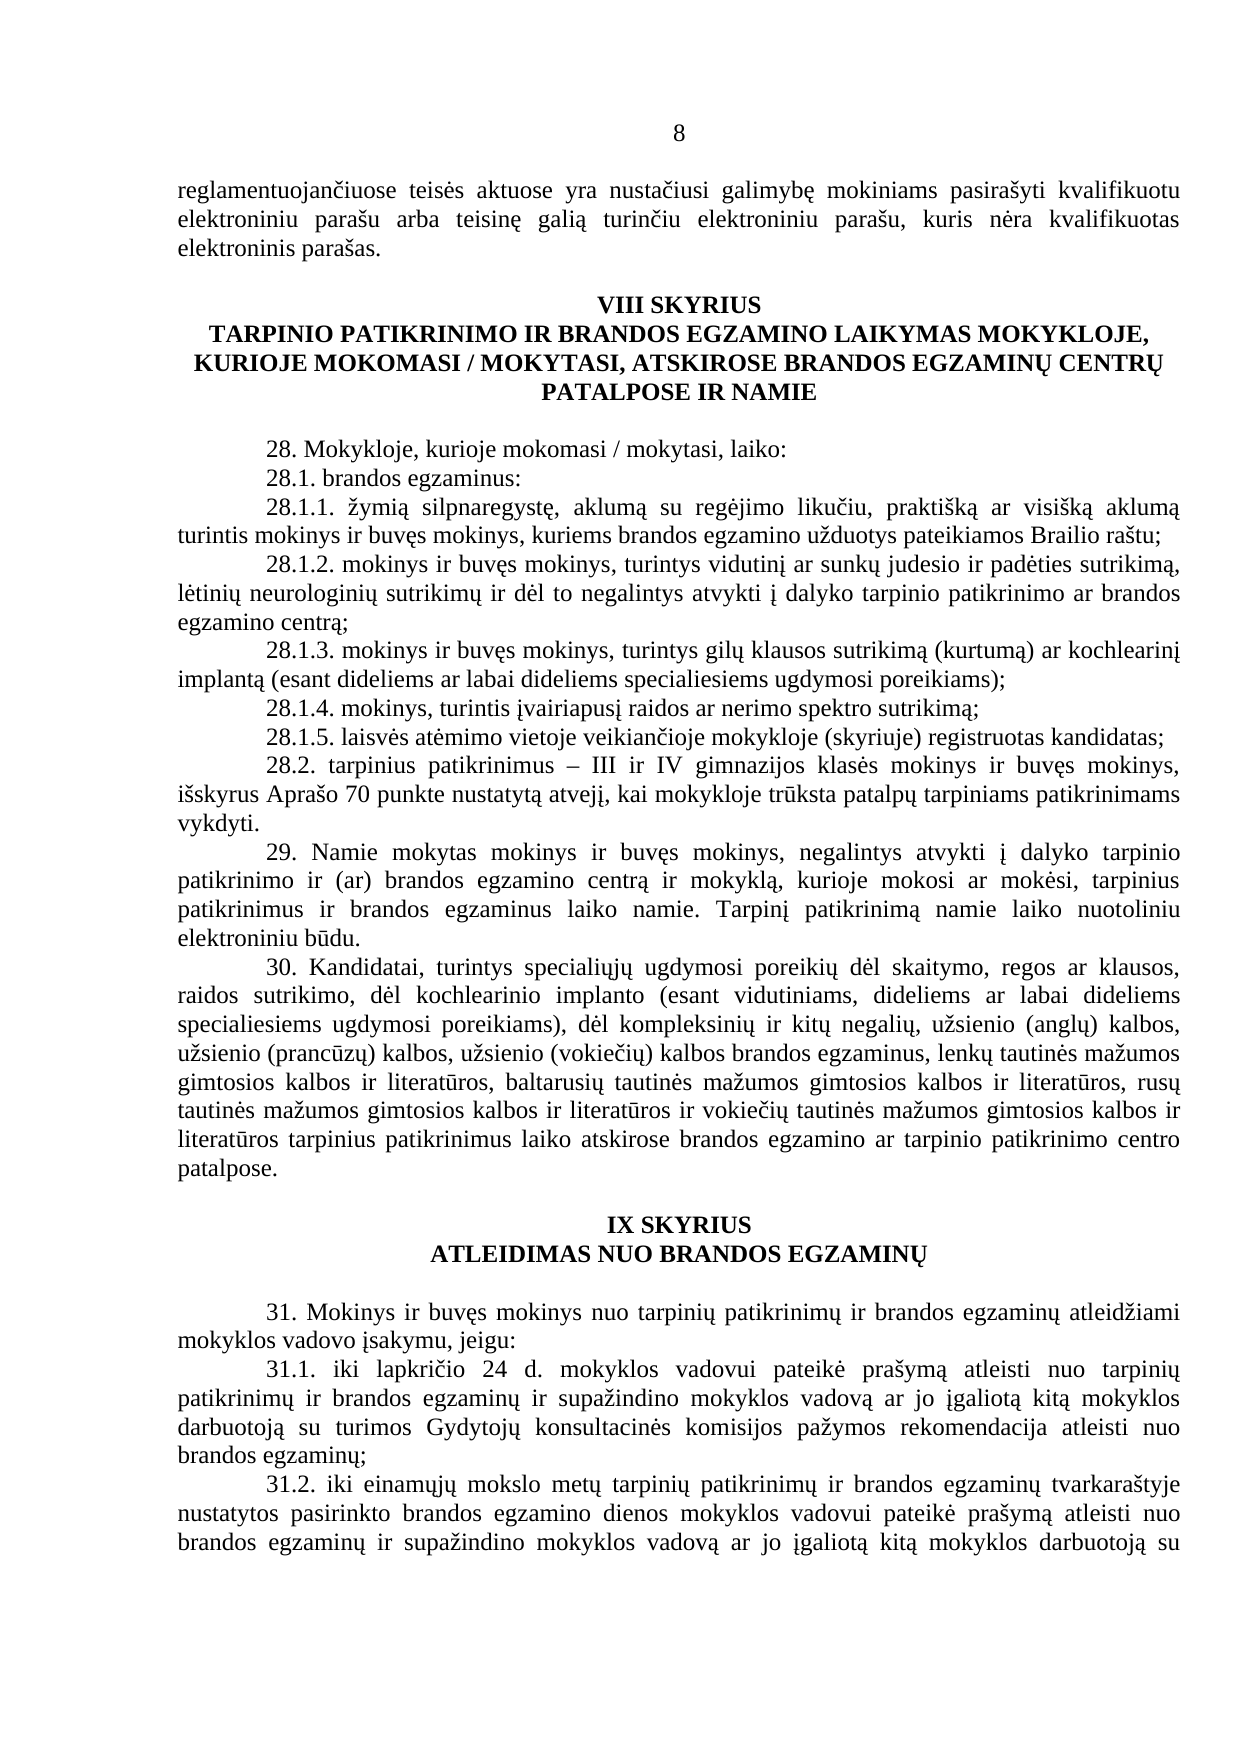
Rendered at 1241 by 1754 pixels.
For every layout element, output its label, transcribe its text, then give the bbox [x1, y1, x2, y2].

text TARPINIO PATIKRINIMO IR BRANDOS EGZAMINO LAIKYMAS MOKYKLOJE, KURIOJE MOKOMASI / MOKYTASI, ATSKIROSE BRANDOS EGZAMINŲ CENTRŲ PATALPOSE IR NAMIE [177, 319, 1181, 406]
text 31.1. iki lapkričio 24 d. mokyklos vadovui pateikė prašymą atleisti nuo tarpinių patikrinimų ir brandos egzaminų ir supažindino mokyklos vadovą ar jo įgaliotą kitą mokyklos darbuotoją su turimos Gydytojų konsultacinės komisijos pažymos rekomendacija atleisti nuo brandos egzaminų; [177, 1354, 1181, 1469]
text 29. Namie mokytas mokinys ir buvęs mokinys, negalintys atvykti į dalyko tarpinio patikrinimo ir (ar) brandos egzamino centrą ir mokyklą, kurioje mokosi ar mokėsi, tarpinius patikrinimus ir brandos egzaminus laiko namie. Tarpinį patikrinimą namie laiko nuotoliniu elektroniniu būdu. [177, 837, 1181, 952]
text 28.1.4. mokinys, turintis įvairiapusį raidos ar nerimo spektro sutrikimą; [177, 693, 1181, 722]
text 30. Kandidatai, turintys specialiųjų ugdymosi poreikių dėl skaitymo, regos ar klausos, raidos sutrikimo, dėl kochlearinio implanto (esant vidutiniams, dideliems ar labai dideliems specialiesiems ugdymosi poreikiams), dėl kompleksinių ir kitų negalių, užsienio (anglų) kalbos, užsienio (prancūzų) kalbos, užsienio (vokiečių) kalbos brandos egzaminus, lenkų tautinės mažumos gimtosios kalbos ir literatūros, baltarusių tautinės mažumos gimtosios kalbos ir literatūros, rusų tautinės mažumos gimtosios kalbos ir literatūros ir vokiečių tautinės mažumos gimtosios kalbos ir literatūros tarpinius patikrinimus laiko atskirose brandos egzamino ar tarpinio patikrinimo centro patalpose. [177, 952, 1181, 1182]
text 31. Mokinys ir buvęs mokinys nuo tarpinių patikrinimų ir brandos egzaminų atleidžiami mokyklos vadovo įsakymu, jeigu: [177, 1297, 1181, 1354]
text IX SKYRIUS [177, 1211, 1181, 1239]
text 28.1.1. žymią silpnaregystę, aklumą su regėjimo likučiu, praktišką ar visišką aklumą turintis mokinys ir buvęs mokinys, kuriems brandos egzamino užduotys pateikiamos Brailio raštu; [177, 492, 1181, 549]
text VIII SKYRIUS [177, 291, 1181, 319]
text 28.1.2. mokinys ir buvęs mokinys, turintys vidutinį ar sunkų judesio ir padėties sutrikimą, lėtinių neurologinių sutrikimų ir dėl to negalintys atvykti į dalyko tarpinio patikrinimo ar brandos egzamino centrą; [177, 549, 1181, 636]
text ATLEIDIMAS NUO BRANDOS EGZAMINŲ [177, 1239, 1181, 1268]
text 28.1.3. mokinys ir buvęs mokinys, turintys gilų klausos sutrikimą (kurtumą) ar kochlearinį implantą (esant dideliems ar labai dideliems specialiesiems ugdymosi poreikiams); [177, 636, 1181, 693]
text 31.2. iki einamųjų mokslo metų tarpinių patikrinimų ir brandos egzaminų tvarkaraštyje nustatytos pasirinkto brandos egzamino dienos mokyklos vadovui pateikė prašymą atleisti nuo brandos egzaminų ir supažindino mokyklos vadovą ar jo įgaliotą kitą mokyklos darbuotoją su [177, 1469, 1181, 1556]
text reglamentuojančiuose teisės aktuose yra nustačiusi galimybę mokiniams pasirašyti kvalifikuotu elektroniniu parašu arba teisinę galią turinčiu elektroniniu parašu, kuris nėra kvalifikuotas elektroninis parašas. [177, 176, 1181, 262]
text 28. Mokykloje, kurioje mokomasi / mokytasi, laiko: [177, 434, 1181, 463]
text 28.1. brandos egzaminus: [177, 463, 1181, 492]
text 28.2. tarpinius patikrinimus – III ir IV gimnazijos klasės mokinys ir buvęs mokinys, išskyrus Aprašo 70 punkte nustatytą atvejį, kai mokykloje trūksta patalpų tarpiniams patikrinimams vykdyti. [177, 751, 1181, 837]
text 28.1.5. laisvės atėmimo vietoje veikiančioje mokykloje (skyriuje) registruotas kandidatas; [177, 722, 1181, 751]
